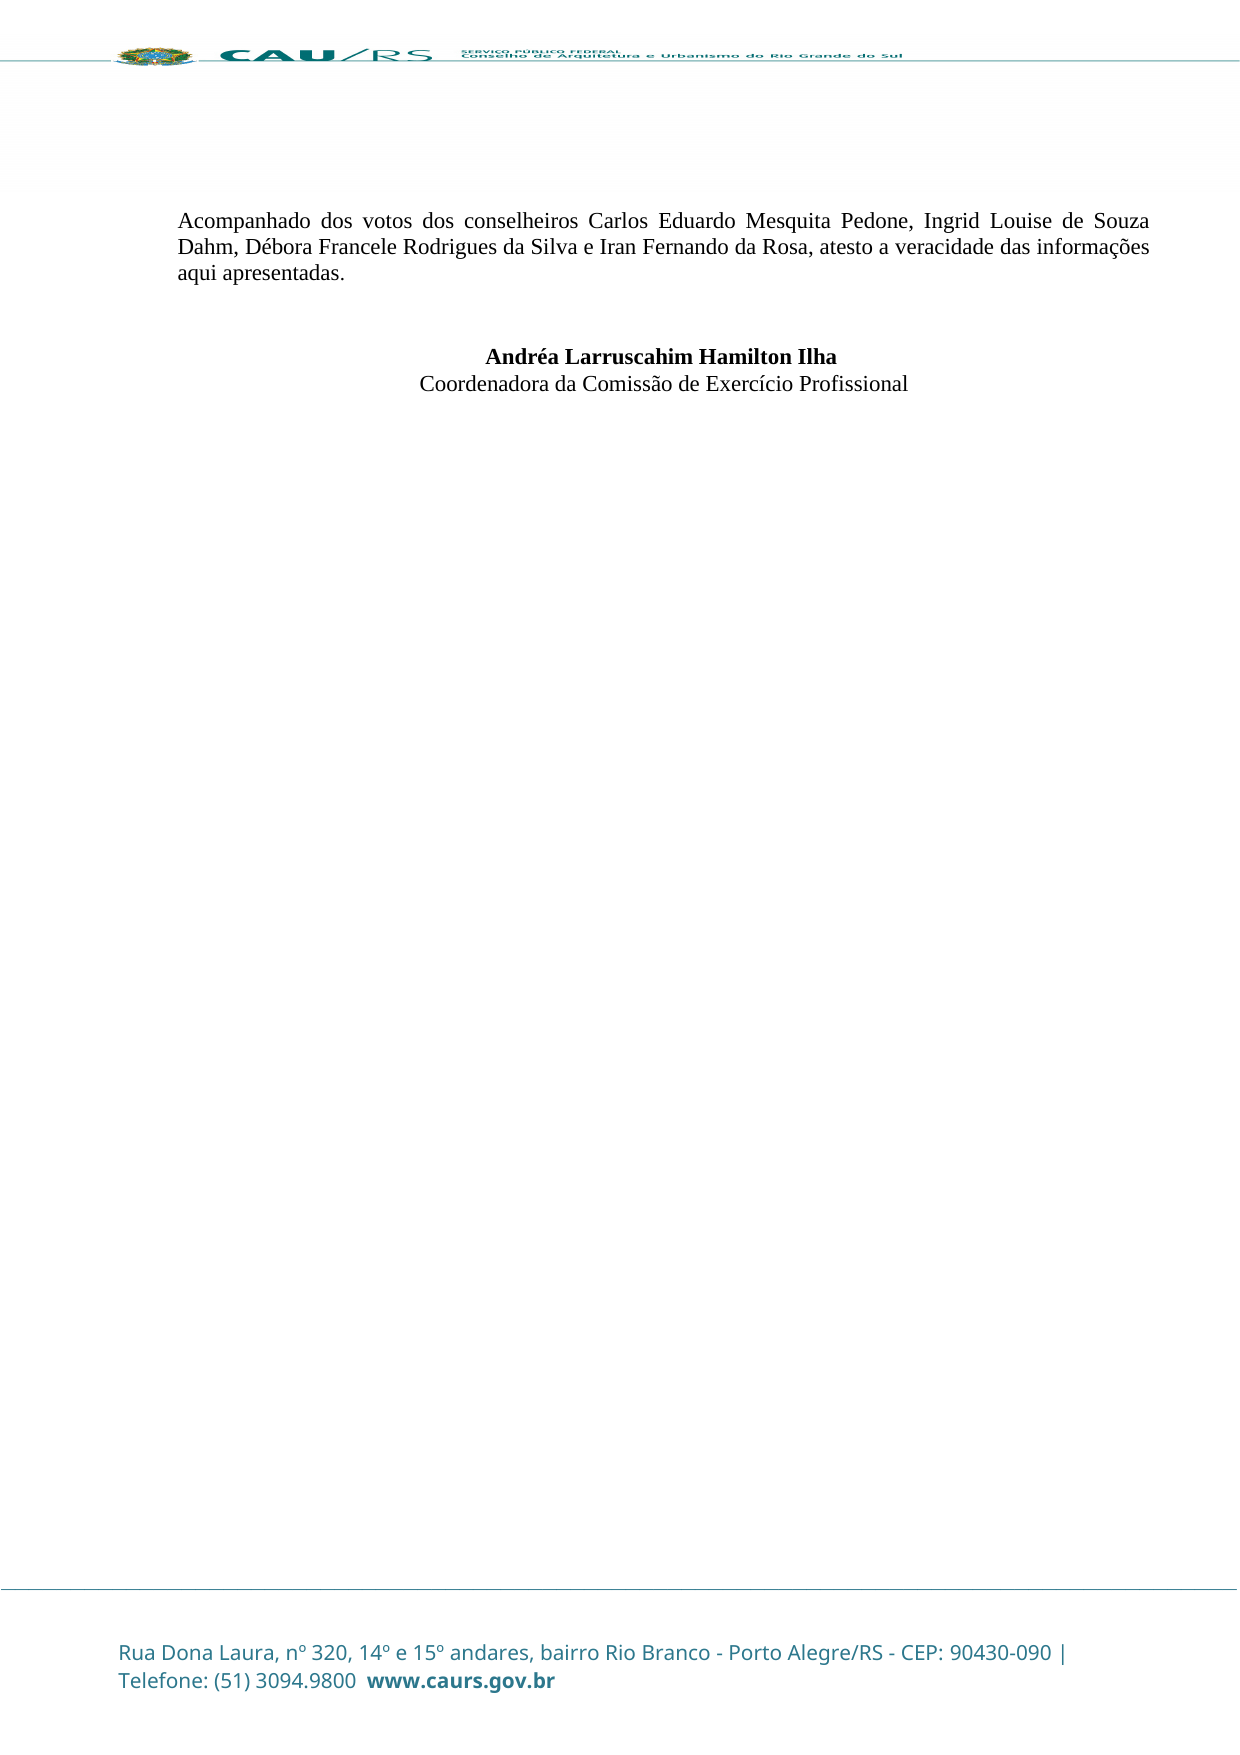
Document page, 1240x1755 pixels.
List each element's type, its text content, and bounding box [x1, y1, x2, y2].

text Coordenadora da Comissão de Exercício Profissional [177, 370, 1151, 396]
text Acompanhado dos votos dos conselheiros Carlos Eduardo Mesquita Pedone, Ingrid Louise de Souza Dahm, Débora Francele Rodrigues da Silva e Iran Fernando da Rosa, atesto a veracidade das informações aqui apresentadas. [177, 207, 1151, 286]
text Andréa Larruscahim Hamilton Ilha [177, 343, 1151, 370]
